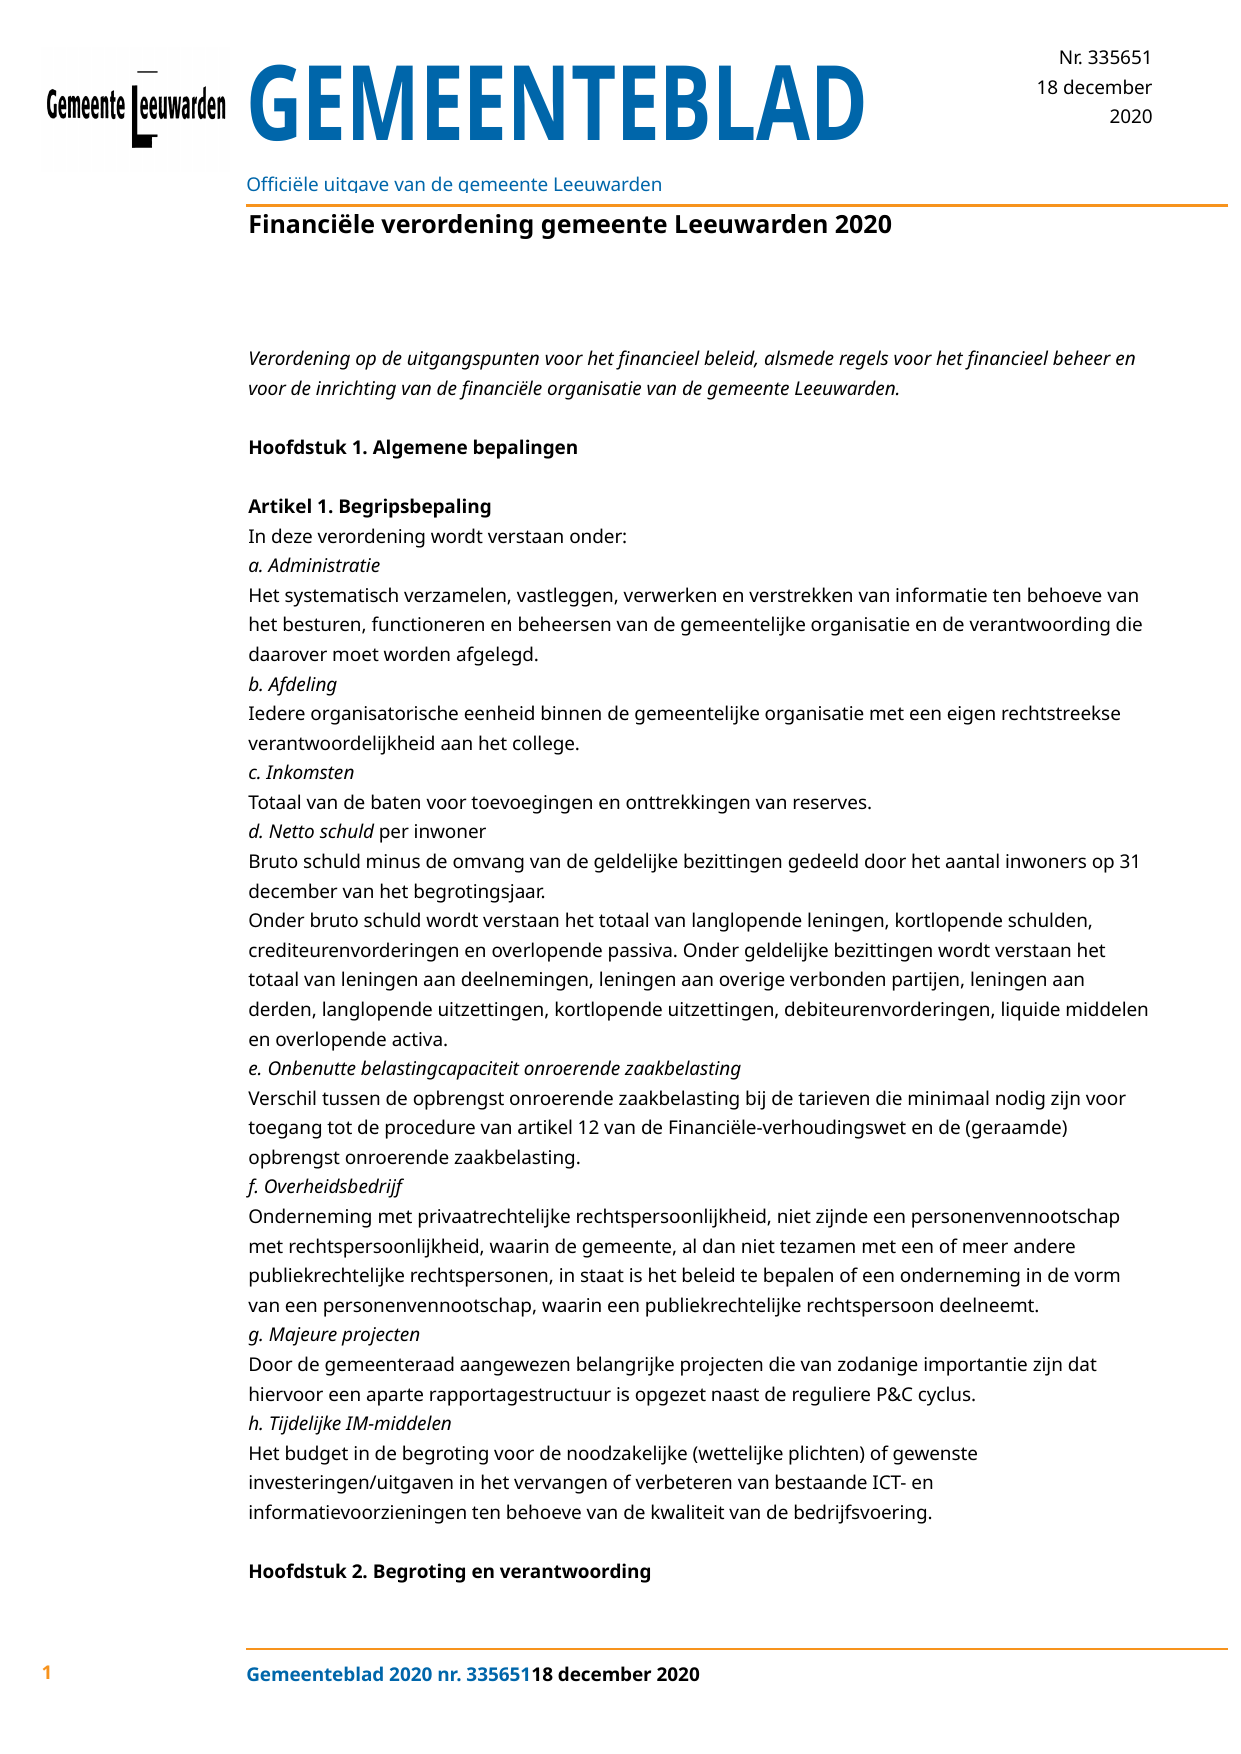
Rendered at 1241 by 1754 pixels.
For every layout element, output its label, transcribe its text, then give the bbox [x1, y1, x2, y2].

text Verschil tussen de opbrengst onroerende zaakbelasting bij de tarieven die minimaal nodig zijn voor toegang tot de procedure van artikel 12 van de Financiële-verhoudingswet en de (geraamde) opbrengst onroerende zaakbelasting. [248, 1085, 1152, 1170]
text Het budget in de begroting voor de noodzakelijke (wettelijke plichten) of gewenste investeringen/uitgaven in het vervangen of verbeteren van bestaande ICT- en informatievoorzieningen ten behoeve van de kwaliteit van de bedrijfsvoering. [248, 1440, 1152, 1525]
text In deze verordening wordt verstaan onder: [248, 523, 1152, 548]
text Verordening op de uitgangspunten voor het financieel beleid, alsmede regels voor het financieel beheer en voor de inrichting van de financiële organisatie van de gemeente Leeuwarden. [248, 345, 1152, 401]
text Financiële verordening gemeente Leeuwarden 2020 [248, 207, 1152, 241]
text Totaal van de baten voor toevoegingen en onttrekkingen van reserves. [248, 789, 1152, 815]
text Het systematisch verzamelen, vastleggen, verwerken en verstrekken van informatie ten behoeve van het besturen, functioneren en beheersen van de gemeentelijke organisatie en de verantwoording die daarover moet worden afgelegd. [248, 582, 1152, 667]
text a. Administratie [248, 552, 1152, 578]
text e. Onbenutte belastingcapaciteit onroerende zaakbelasting [248, 1055, 1152, 1081]
text Hoofdstuk 1. Algemene bepalingen [248, 434, 1152, 460]
text Onderneming met privaatrechtelijke rechtspersoonlijkheid, niet zijnde een personenvennootschap met rechtspersoonlijkheid, waarin de gemeente, al dan niet tezamen met een of meer andere publiekrechtelijke rechtspersonen, in staat is het beleid te bepalen of een onderneming in de vorm van een personenvennootschap, waarin een publiekrechtelijke rechtspersoon deelneemt. [248, 1203, 1152, 1318]
text Door de gemeenteraad aangewezen belangrijke projecten die van zodanige importantie zijn dat hiervoor een aparte rapportagestructuur is opgezet naast de reguliere P&C cyclus. [248, 1351, 1152, 1406]
text g. Majeure projecten [248, 1322, 1152, 1347]
text Onder bruto schuld wordt verstaan het totaal van langlopende leningen, kortlopende schulden, crediteurenvorderingen en overlopende passiva. Onder geldelijke bezittingen wordt verstaan het totaal van leningen aan deelnemingen, leningen aan overige verbonden partijen, leningen aan derden, langlopende uitzettingen, kortlopende uitzettingen, debiteurenvorderingen, liquide middelen en overlopende activa. [248, 907, 1152, 1051]
text d. Netto schuld per inwoner [248, 819, 1152, 844]
text Bruto schuld minus de omvang van de geldelijke bezittingen gedeeld door het aantal inwoners op 31 december van het begrotingsjaar. [248, 848, 1152, 903]
text f. Overheidsbedrijf [248, 1174, 1152, 1199]
text b. Afdeling [248, 671, 1152, 696]
text Hoofdstuk 2. Begroting en verantwoording [248, 1558, 1152, 1584]
text Artikel 1. Begripsbepaling [248, 493, 1152, 519]
text c. Inkomsten [248, 759, 1152, 785]
picture [41, 47, 231, 172]
text Iedere organisatorische eenheid binnen de gemeentelijke organisatie met een eigen rechtstreekse verantwoordelijkheid aan het college. [248, 700, 1152, 756]
text h. Tijdelijke IM-middelen [248, 1410, 1152, 1436]
